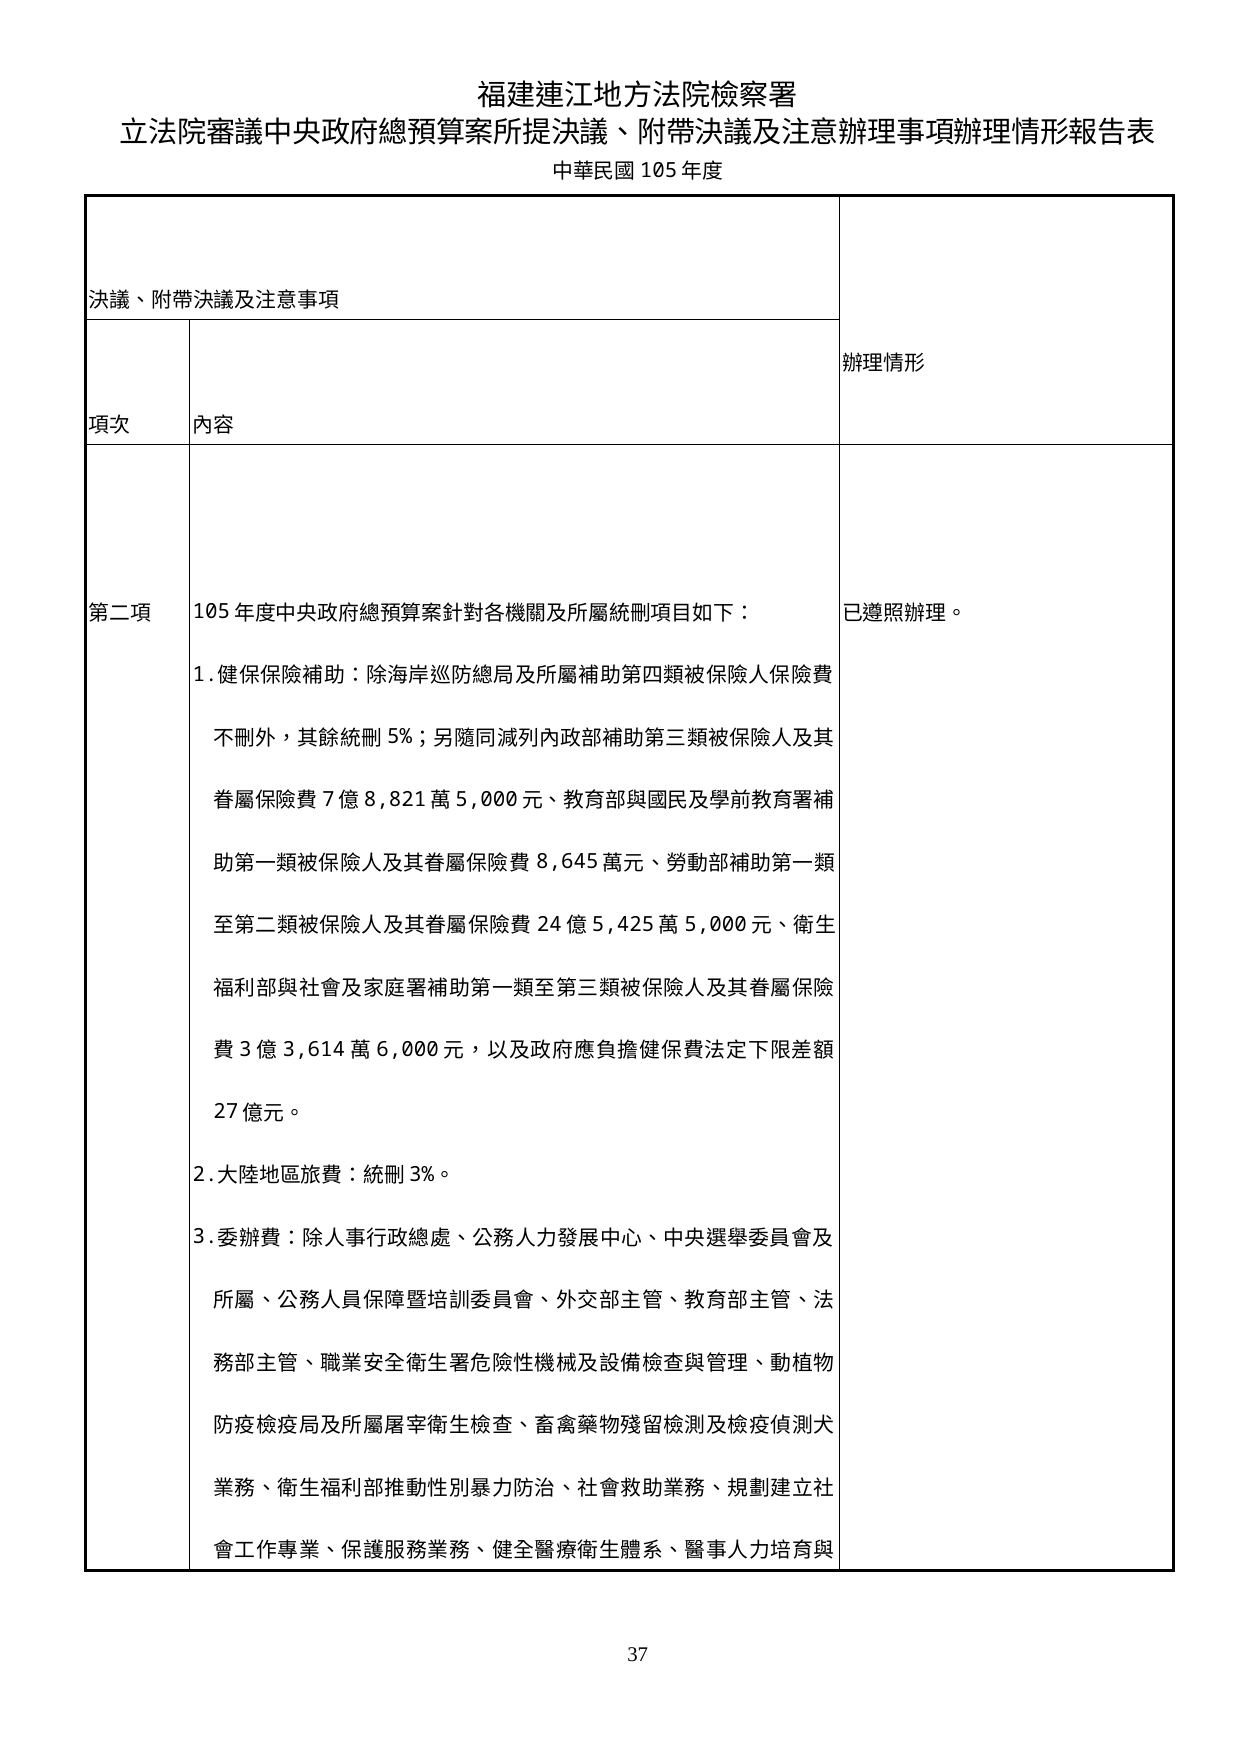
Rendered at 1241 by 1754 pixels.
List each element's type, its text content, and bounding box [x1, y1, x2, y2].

table_cell [87, 445, 189, 507]
table_cell 已遵照辦理。 [840, 507, 1172, 1569]
table_header 決議、附帶決議及注意事項 [87, 197, 839, 319]
table_cell [840, 445, 1172, 507]
table_cell 105年度中央政府總預算案針對各機關及所屬統刪項目如下： 1.健保保險補助：除海岸巡防總局及所屬補助第四類被保險人保險費不刪外，其餘統刪5%；另隨同減列內政部補助第三類被保險人及其眷屬保險費7億8,821萬5,000元、教育部與國民及學前教育署補助第一類被保險人及其眷屬保險費8,645萬元、勞動部補助第一類至第二類被保險人及其眷屬保險費24億5,425萬5,000元、衛生福利部與社會及家庭署補助第一類至第三類被保險人及其眷屬保險費3億3,614萬6,000元，以及政府應負擔健保費法定下限差額27億元。 2.大陸地區旅費：統刪3%。 3.委辦費：除人事行政總處、公務人力發展中心、中央選舉委員會及所屬、公務人員保障暨培訓委員會、外交部主管、教育部主管、法務部主管、職業安全衛生署危險性機械及設備檢查與管理、動植物防疫檢疫局及所屬屠宰衛生檢查、畜禽藥物殘留檢測及檢疫偵測犬業務、衛生福利部推動性別暴力防治、社會救助業務、規劃建立社會工作專業、保護服務業務、健全醫療衛生體系、醫事人力培育與 [190, 507, 839, 1569]
table_header 辦理情形 [840, 197, 1172, 444]
table_cell [190, 445, 839, 507]
table_cell 項次 [87, 320, 189, 444]
table_cell 內容 [190, 320, 839, 444]
table_cell 第二項 [87, 507, 189, 1569]
